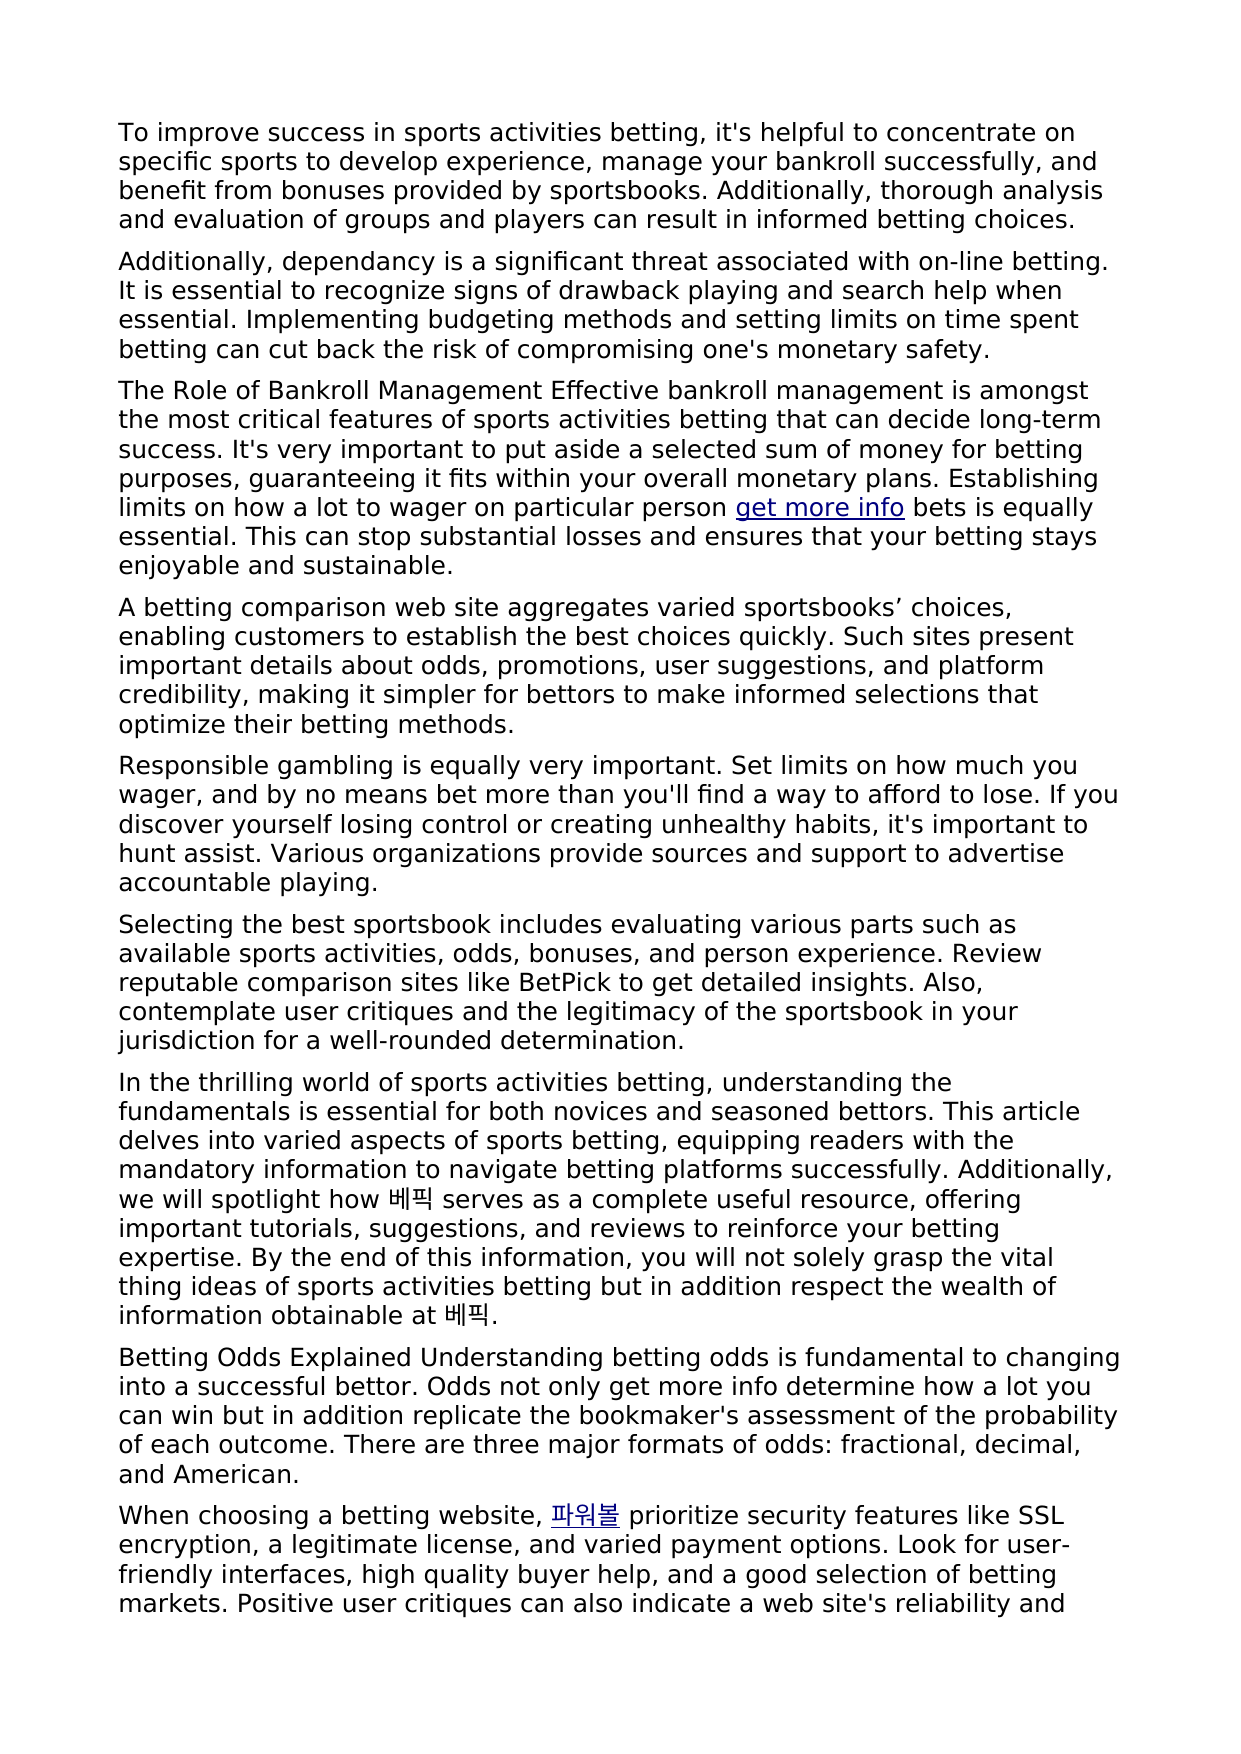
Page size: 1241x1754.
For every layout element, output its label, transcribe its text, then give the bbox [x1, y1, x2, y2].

text Additionally, dependancy is a significant threat associated with on-line betting. It is essential to recognize signs of drawback playing and search help when essential. Implementing budgeting methods and setting limits on time spent betting can cut back the risk of compromising one's monetary safety. [118, 247, 1122, 364]
text In the thrilling world of sports activities betting, understanding the fundamentals is essential for both novices and seasoned bettors. This article delves into varied aspects of sports betting, equipping readers with the mandatory information to navigate betting platforms successfully. Additionally, we will spotlight how 베픽 serves as a complete useful resource, offering important tutorials, suggestions, and reviews to reinforce your betting expertise. By the end of this information, you will not solely grasp the vital thing ideas of sports activities betting but in addition respect the wealth of information obtainable at 베픽. [118, 1068, 1122, 1331]
text Betting Odds Explained Understanding betting odds is fundamental to changing into a successful bettor. Odds not only get more info determine how a lot you can win but in addition replicate the bookmaker's assessment of the probability of each outcome. There are three major formats of odds: fractional, decimal, and American. [118, 1343, 1122, 1489]
text Responsible gambling is equally very important. Set limits on how much you wager, and by no means bet more than you'll find a way to afford to lose. If you discover yourself losing control or creating unhealthy habits, it's important to hunt assist. Various organizations provide sources and support to advertise accountable playing. [118, 751, 1122, 897]
text The Role of Bankroll Management Effective bankroll management is amongst the most critical features of sports activities betting that can decide long-term success. It's very important to put aside a selected sum of money for betting purposes, guaranteeing it fits within your overall monetary plans. Establishing limits on how a lot to wager on particular person get more info bets is equally essential. This can stop substantial losses and ensures that your betting stays enjoyable and sustainable. [118, 376, 1122, 581]
text To improve success in sports activities betting, it's helpful to concentrate on specific sports to develop experience, manage your bankroll successfully, and benefit from bonuses provided by sportsbooks. Additionally, thorough analysis and evaluation of groups and players can result in informed betting choices. [118, 118, 1122, 235]
text When choosing a betting website, 파워볼 prioritize security features like SSL encryption, a legitimate license, and varied payment options. Look for user-friendly interfaces, high quality buyer help, and a good selection of betting markets. Positive user critiques can also indicate a web site's reliability and [118, 1501, 1122, 1618]
text A betting comparison web site aggregates varied sportsbooks’ choices, enabling customers to establish the best choices quickly. Such sites present important details about odds, promotions, user suggestions, and platform credibility, making it simpler for bettors to make informed selections that optimize their betting methods. [118, 593, 1122, 739]
text Selecting the best sportsbook includes evaluating various parts such as available sports activities, odds, bonuses, and person experience. Review reputable comparison sites like BetPick to get detailed insights. Also, contemplate user critiques and the legitimacy of the sportsbook in your jurisdiction for a well-rounded determination. [118, 910, 1122, 1056]
